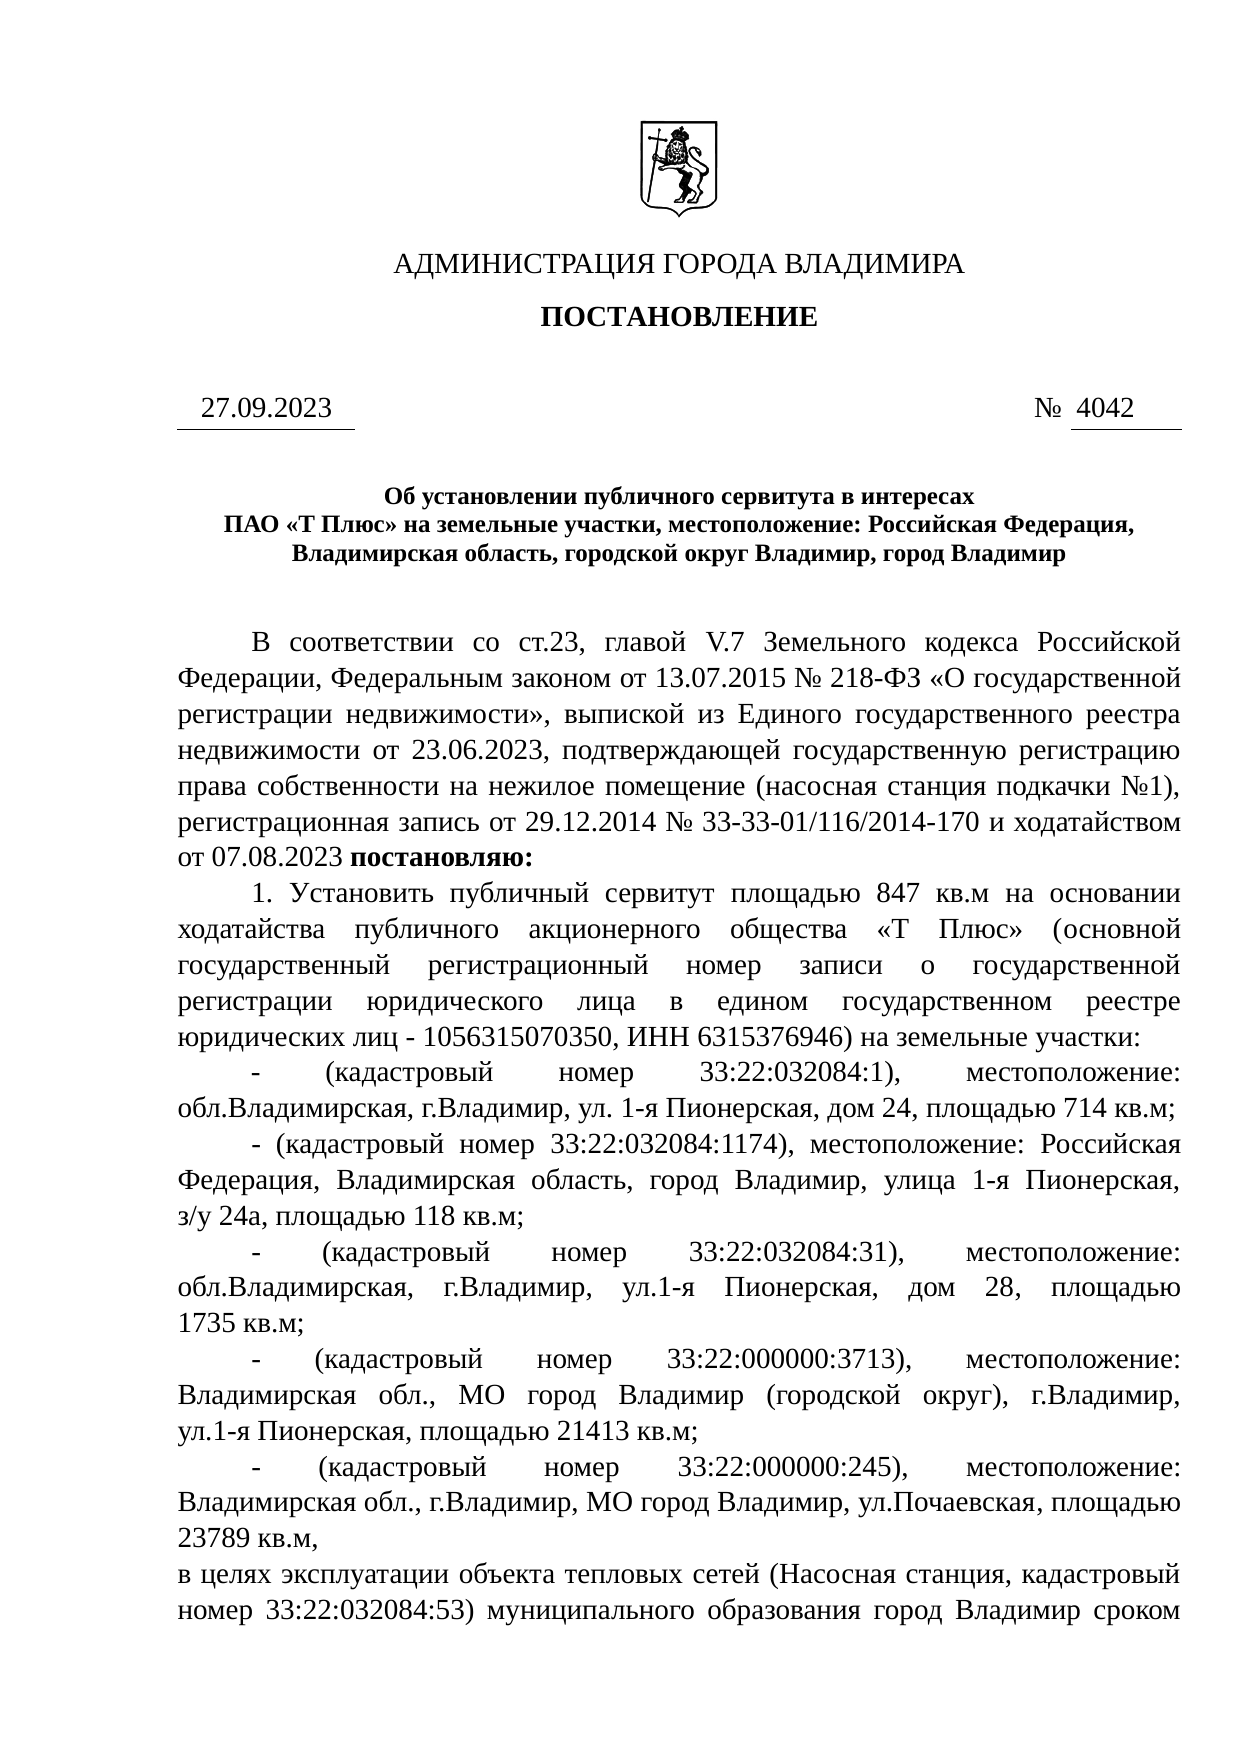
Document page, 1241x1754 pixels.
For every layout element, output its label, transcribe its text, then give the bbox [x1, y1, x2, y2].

table_header [355, 390, 1034, 423]
text - (кадастровый номер 33:22:032084:1174), местоположение: Российская Федерация, Владимирская область, город Владимир, улица 1-я Пионерская, з/у 24а, площадью 118 кв.м; [177, 1126, 1181, 1231]
text 1. Установить публичный сервитут площадью 847 кв.м на основании ходатайства публичного акционерного общества «Т Плюс» (основной государственный регистрационный номер записи о государственной регистрации юридического лица в едином государственном реестре юридических лиц - 1056315070350, ИНН 6315376946) на земельные участки: [177, 875, 1181, 1052]
picture [638, 118, 720, 218]
text ПОСТАНОВЛЕНИЕ [177, 299, 1181, 332]
text - (кадастровый номер 33:22:000000:3713), местоположение: Владимирская обл., МО город Владимир (городской округ), г.Владимир, ул.1-я Пионерская, площадью 21413 кв.м; [177, 1341, 1181, 1446]
text - (кадастровый номер 33:22:000000:245), местоположение: Владимирская обл., г.Владимир, МО город Владимир, ул.Почаевская, площадью 23789 кв.м, [177, 1449, 1181, 1554]
list в целях эксплуатации объекта тепловых сетей (Насосная станция, кадастровый номер 33:22:032084:53) муниципального образования город Владимир сроком [177, 1556, 1181, 1626]
text Об установлении публичного сервитута в интересах [177, 481, 1181, 509]
table_header 27.09.2023 [178, 390, 355, 423]
table_header № 4042 [1034, 390, 1182, 423]
text ПАО «Т Плюс» на земельные участки, местоположение: Российская Федерация, Владимирская область, городской округ Владимир, город Владимир [177, 509, 1181, 567]
text - (кадастровый номер 33:22:032084:31), местоположение: обл.Владимирская, г.Владимир, ул.1-я Пионерская, дом 28, площадью 1735 кв.м; [177, 1234, 1181, 1339]
text - (кадастровый номер 33:22:032084:1), местоположение: обл.Владимирская, г.Владимир, ул. 1-я Пионерская, дом 24, площадью 714 кв.м; [177, 1054, 1181, 1124]
text В соответствии со ст.23, главой V.7 Земельного кодекса Российской Федерации, Федеральным законом от 13.07.2015 № 218-ФЗ «О государственной регистрации недвижимости», выпиской из Единого государственного реестра недвижимости от 23.06.2023, подтверждающей государственную регистрацию права собственности на нежилое помещение (насосная станция подкачки №1), регистрационная запись от 29.12.2014 № 33-33-01/116/2014-170 и ходатайством от 07.08.2023 постановляю: [177, 624, 1181, 873]
text АДМИНИСТРАЦИЯ ГОРОДА ВЛАДИМИРА [177, 246, 1181, 279]
